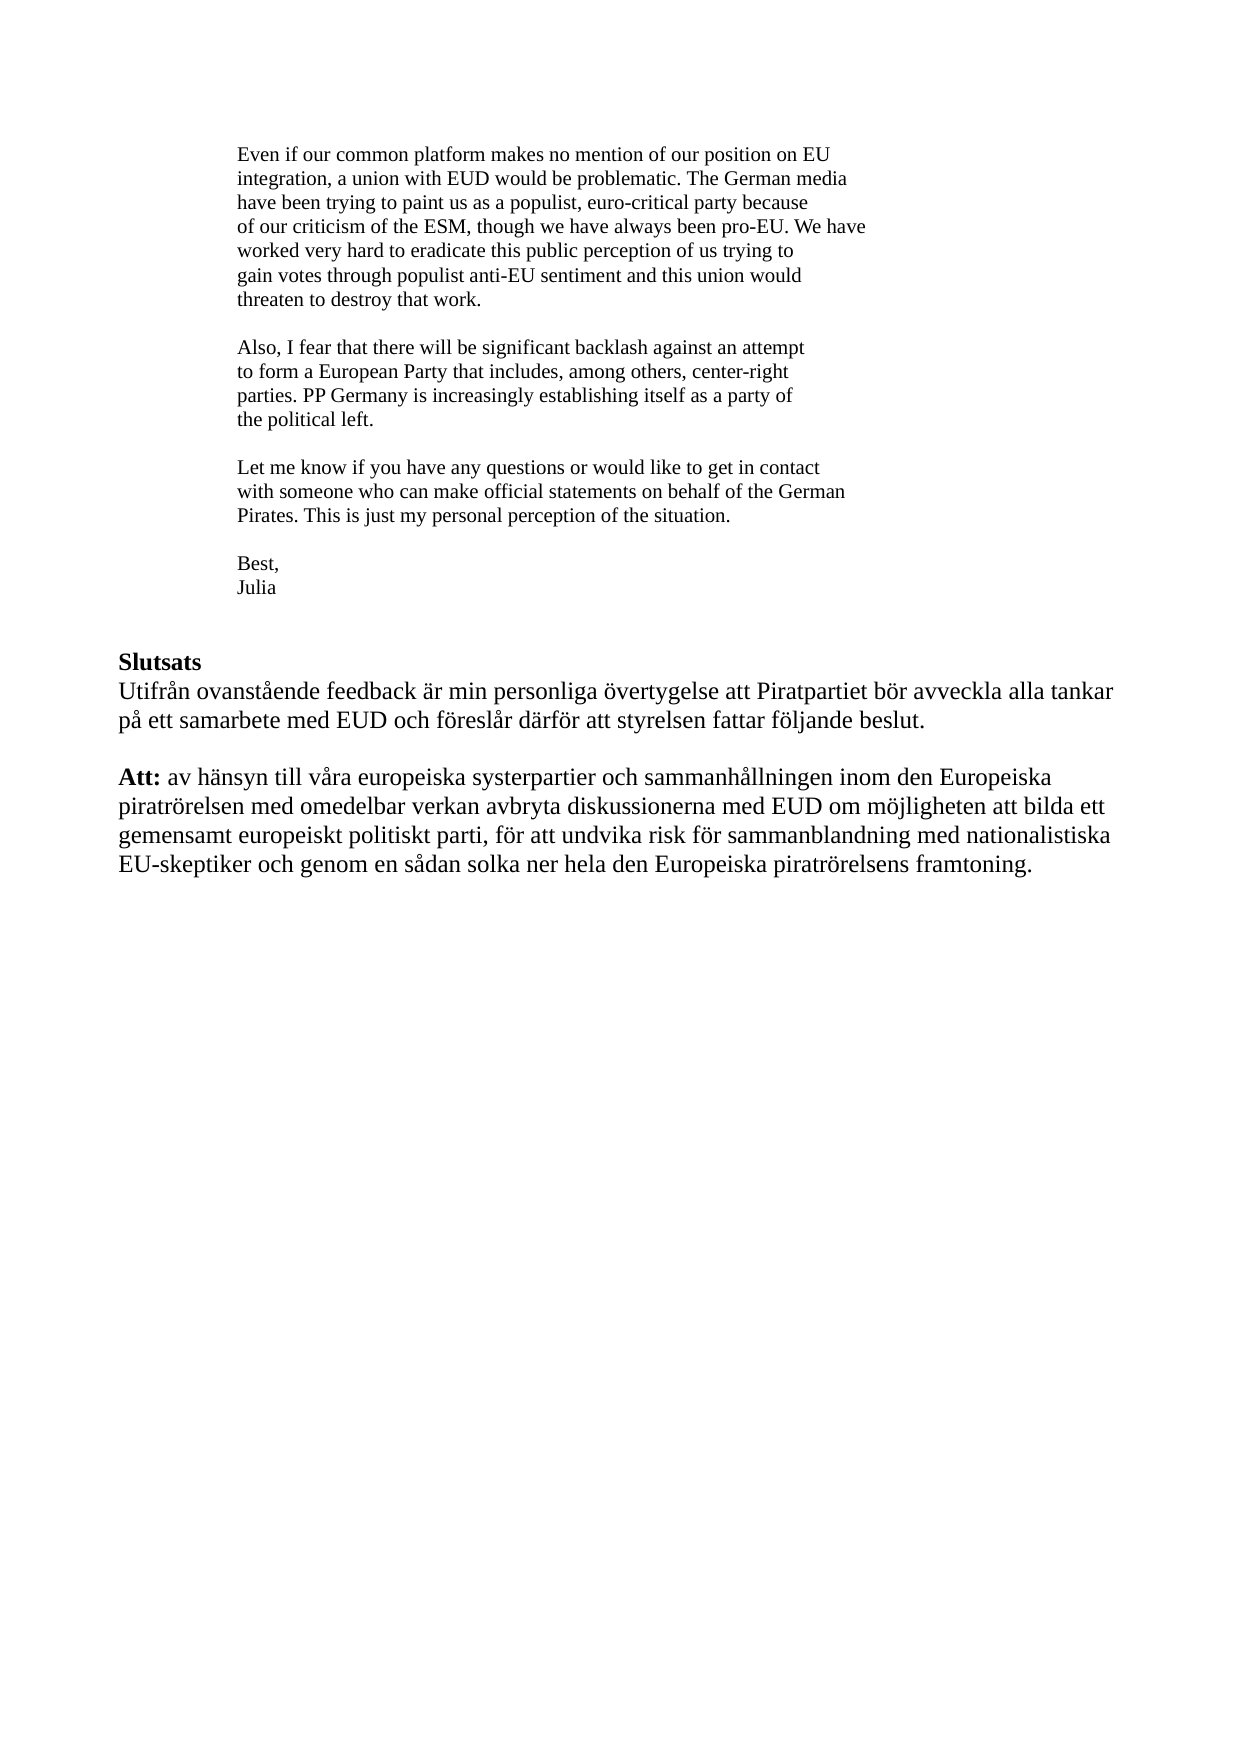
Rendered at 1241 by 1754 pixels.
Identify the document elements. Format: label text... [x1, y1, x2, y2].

text threaten to destroy that work. [237, 287, 1122, 311]
text to form a European Party that includes, among others, center-right [237, 359, 1122, 383]
text Julia [237, 575, 1122, 599]
text Also, I fear that there will be significant backlash against an attempt [237, 335, 1122, 359]
text parties. PP Germany is increasingly establishing itself as a party of [237, 383, 1122, 407]
text with someone who can make official statements on behalf of the German [237, 479, 1122, 503]
text of our criticism of the ESM, though we have always been pro-EU. We have [237, 214, 1122, 238]
text the political left. [237, 407, 1122, 431]
text Att: av hänsyn till våra europeiska systerpartier och sammanhållningen inom den Europeiska piratrörelsen med omedelbar verkan avbryta diskussionerna med EUD om möjligheten att bilda ett gemensamt europeiskt politiskt parti, för att undvika risk för sammanblandning med nationalistiska EU-skeptiker och genom en sådan solka ner hela den Europeiska piratrörelsens framtoning. [118, 762, 1122, 877]
text have been trying to paint us as a populist, euro-critical party because [237, 190, 1122, 214]
text Even if our common platform makes no mention of our position on EU [237, 142, 1122, 166]
text gain votes through populist anti-EU sentiment and this union would [237, 262, 1122, 287]
text worked very hard to eradicate this public perception of us trying to [237, 238, 1122, 262]
text Let me know if you have any questions or would like to get in contact [237, 455, 1122, 479]
text Pirates. This is just my personal perception of the situation. [237, 503, 1122, 527]
text Slutsats [118, 647, 1122, 676]
text Best, [237, 551, 1122, 575]
text Utifrån ovanstående feedback är min personliga övertygelse att Piratpartiet bör avveckla alla tankar på ett samarbete med EUD och föreslår därför att styrelsen fattar följande beslut. [118, 676, 1122, 734]
text integration, a union with EUD would be problematic. The German media [237, 166, 1122, 190]
